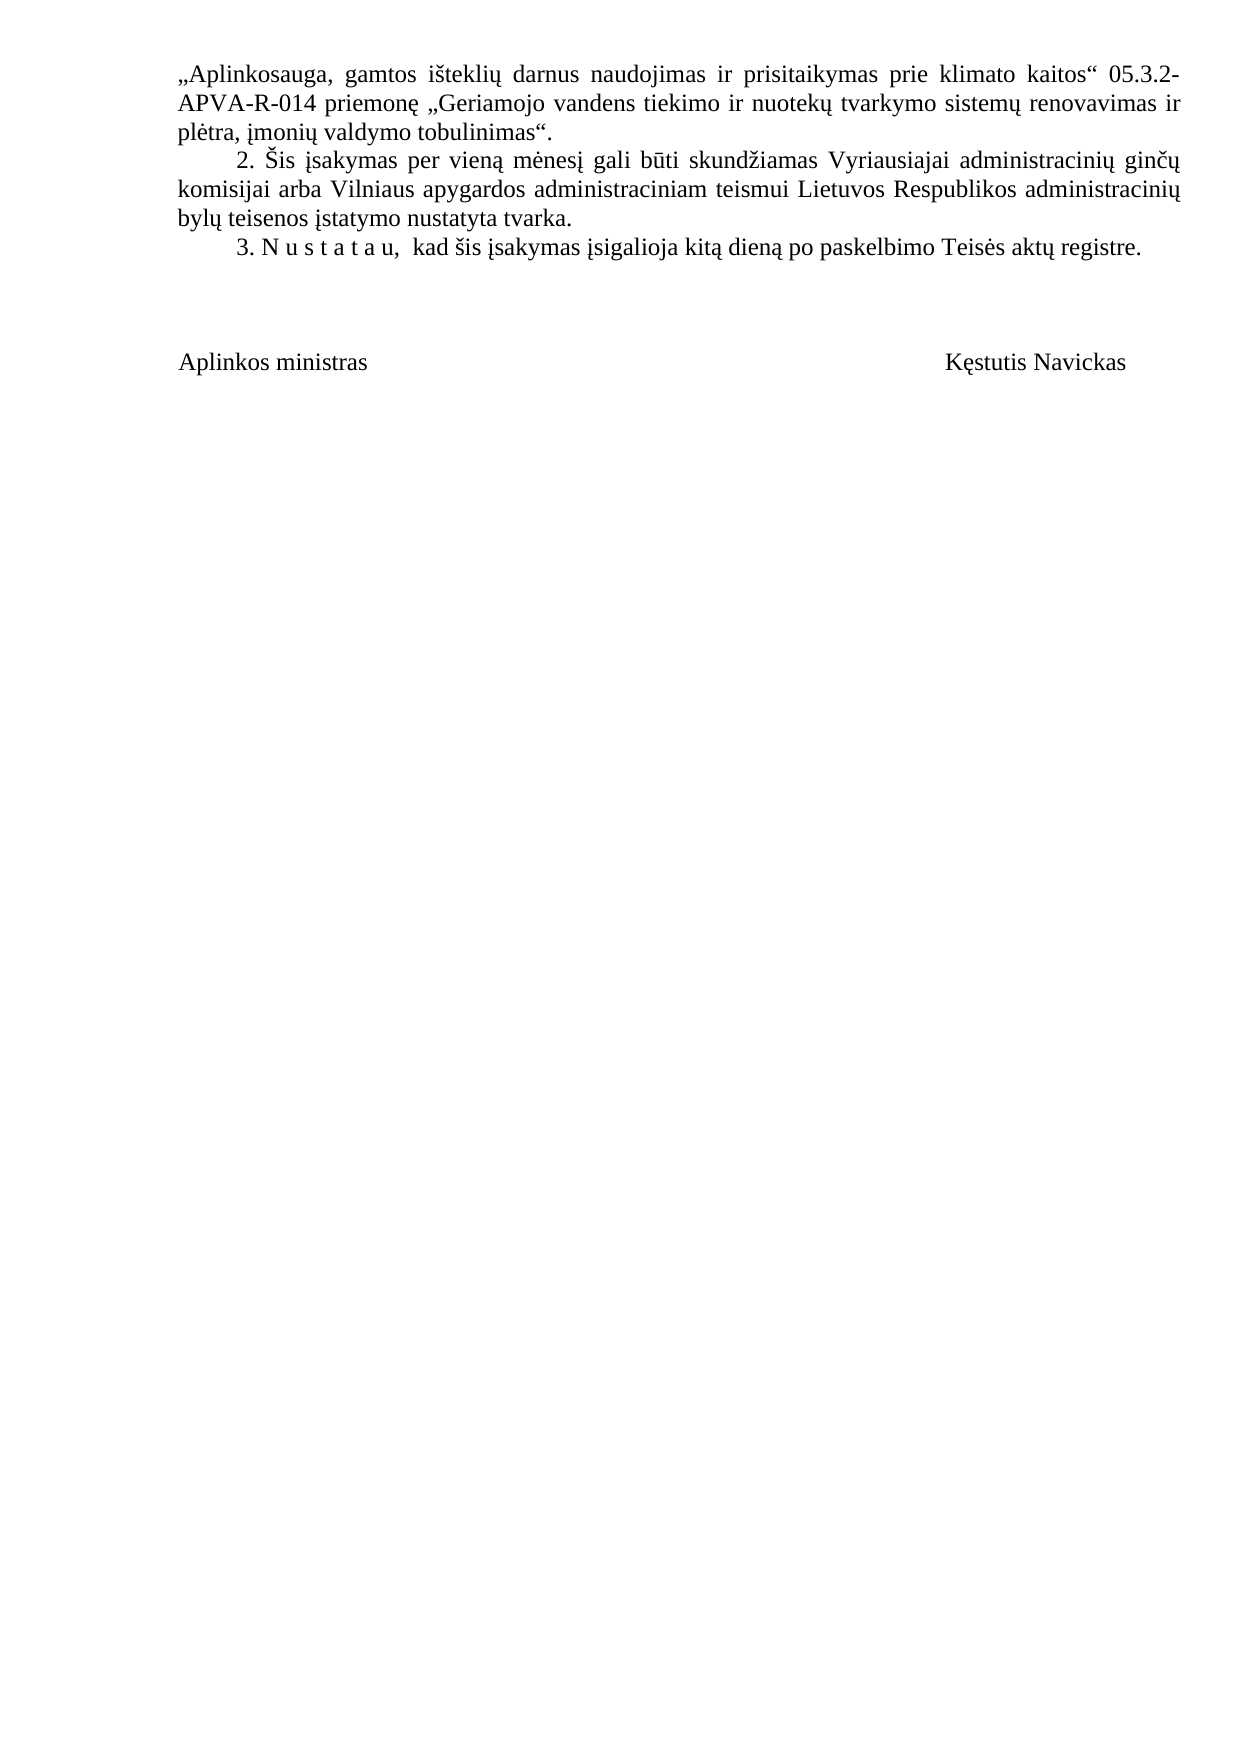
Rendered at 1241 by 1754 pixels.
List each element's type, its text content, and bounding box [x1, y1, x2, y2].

text Aplinkos ministras Kęstutis Navickas [178, 347, 1177, 375]
text 2. Šis įsakymas per vieną mėnesį gali būti skundžiamas Vyriausiajai administracinių ginčų komisijai arba Vilniaus apygardos administraciniam teismui Lietuvos Respublikos administracinių bylų teisenos įstatymo nustatyta tvarka. [177, 145, 1181, 232]
text 3. N u s t a t a u, kad šis įsakymas įsigalioja kitą dieną po paskelbimo Teisės aktų registre. [177, 232, 1181, 260]
text „Aplinkosauga, gamtos išteklių darnus naudojimas ir prisitaikymas prie klimato kaitos“ 05.3.2-APVA-R-014 priemonę „Geriamojo vandens tiekimo ir nuotekų tvarkymo sistemų renovavimas ir plėtra, įmonių valdymo tobulinimas“. [177, 59, 1181, 145]
